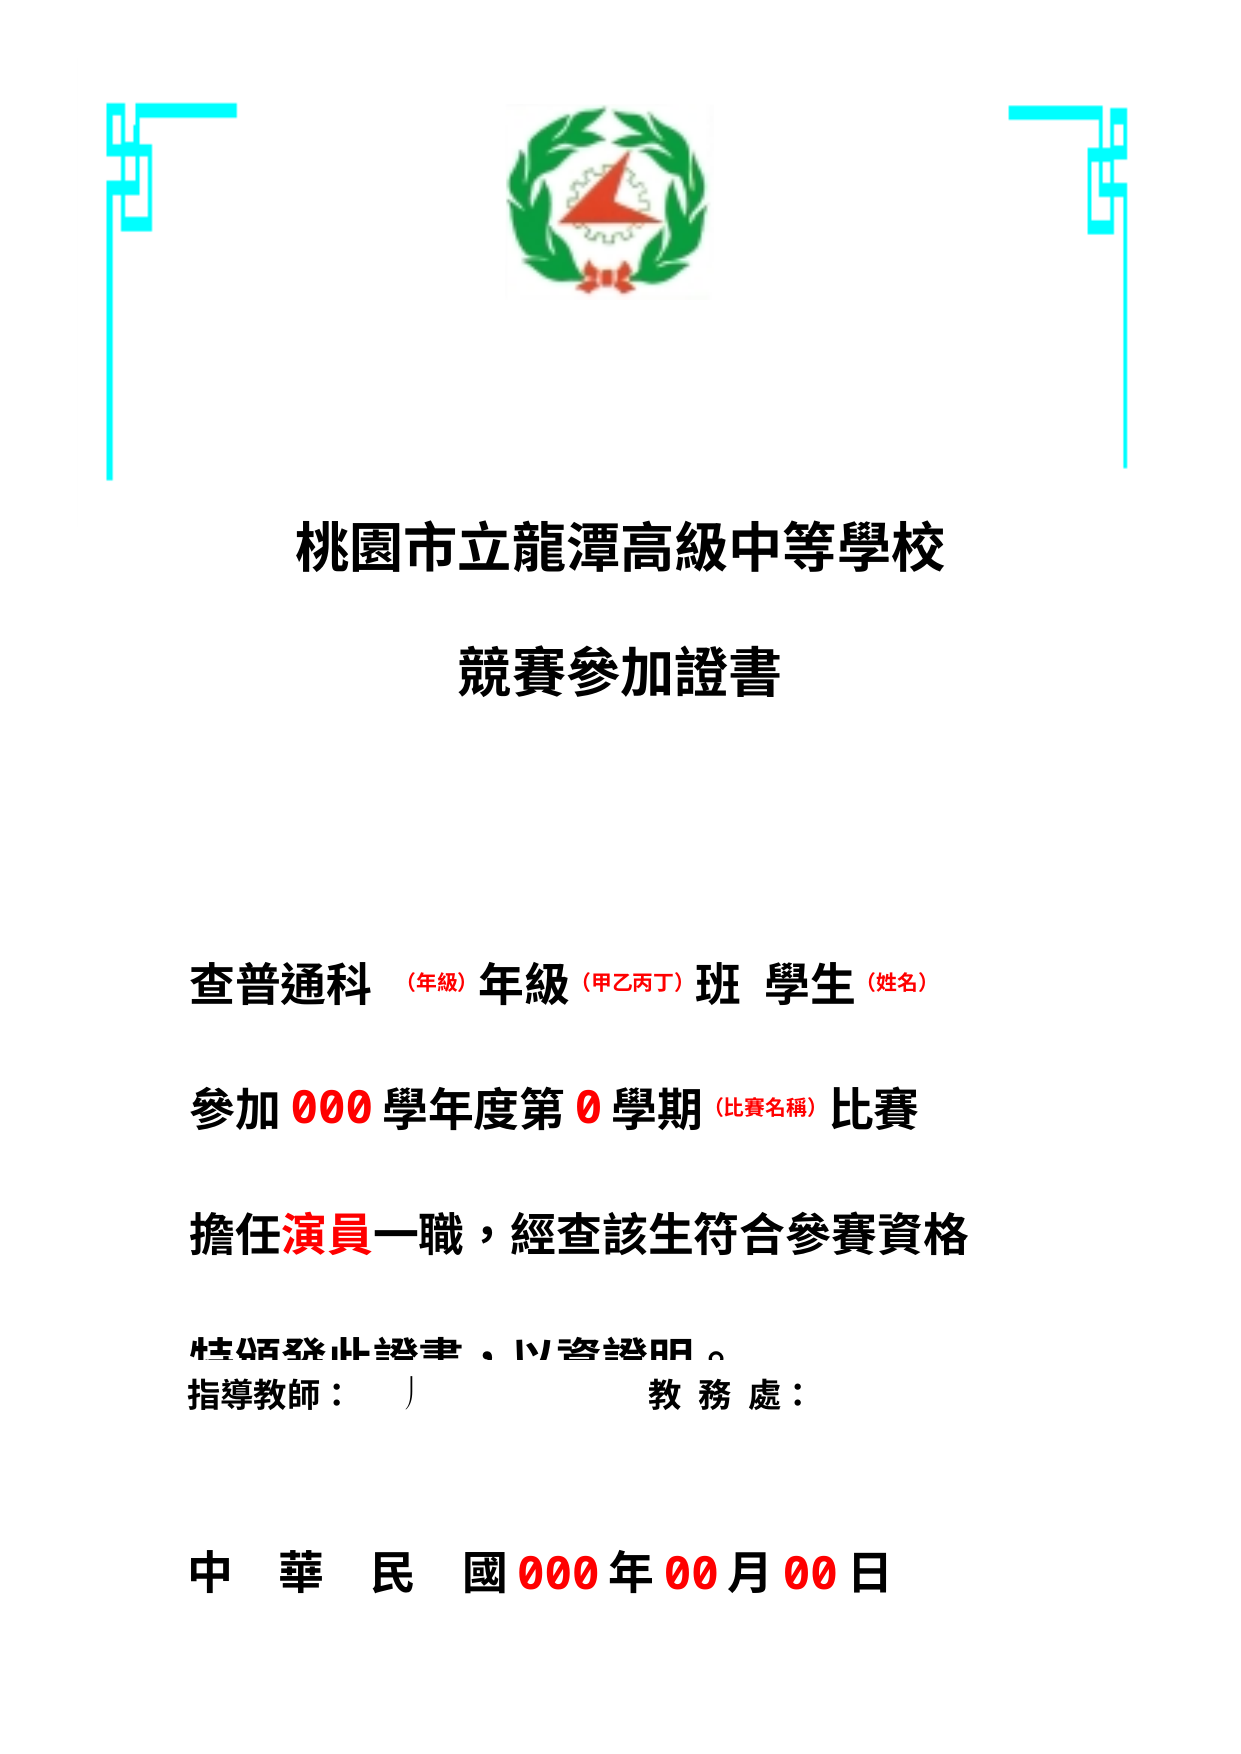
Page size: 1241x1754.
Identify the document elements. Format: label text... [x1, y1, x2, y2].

text 查普通科 （年級）年級（甲乙丙丁）班 學生（姓名） [189, 908, 1051, 1033]
text 特頒發此證書，以資證明。 [189, 1283, 1051, 1360]
text 參加000學年度第0學期（比賽名稱）比賽 [189, 1033, 1051, 1158]
text 擔任演員一職，經查該生符合參賽資格 [189, 1158, 1051, 1283]
text 競賽參加證書 [189, 596, 1051, 721]
text 桃園市立龍潭高級中等學校 [189, 471, 1051, 596]
text 中 華 民 國000年00月00日 [187, 1537, 1091, 1603]
text 指導教師：  教 務 處： [187, 1369, 1091, 1417]
